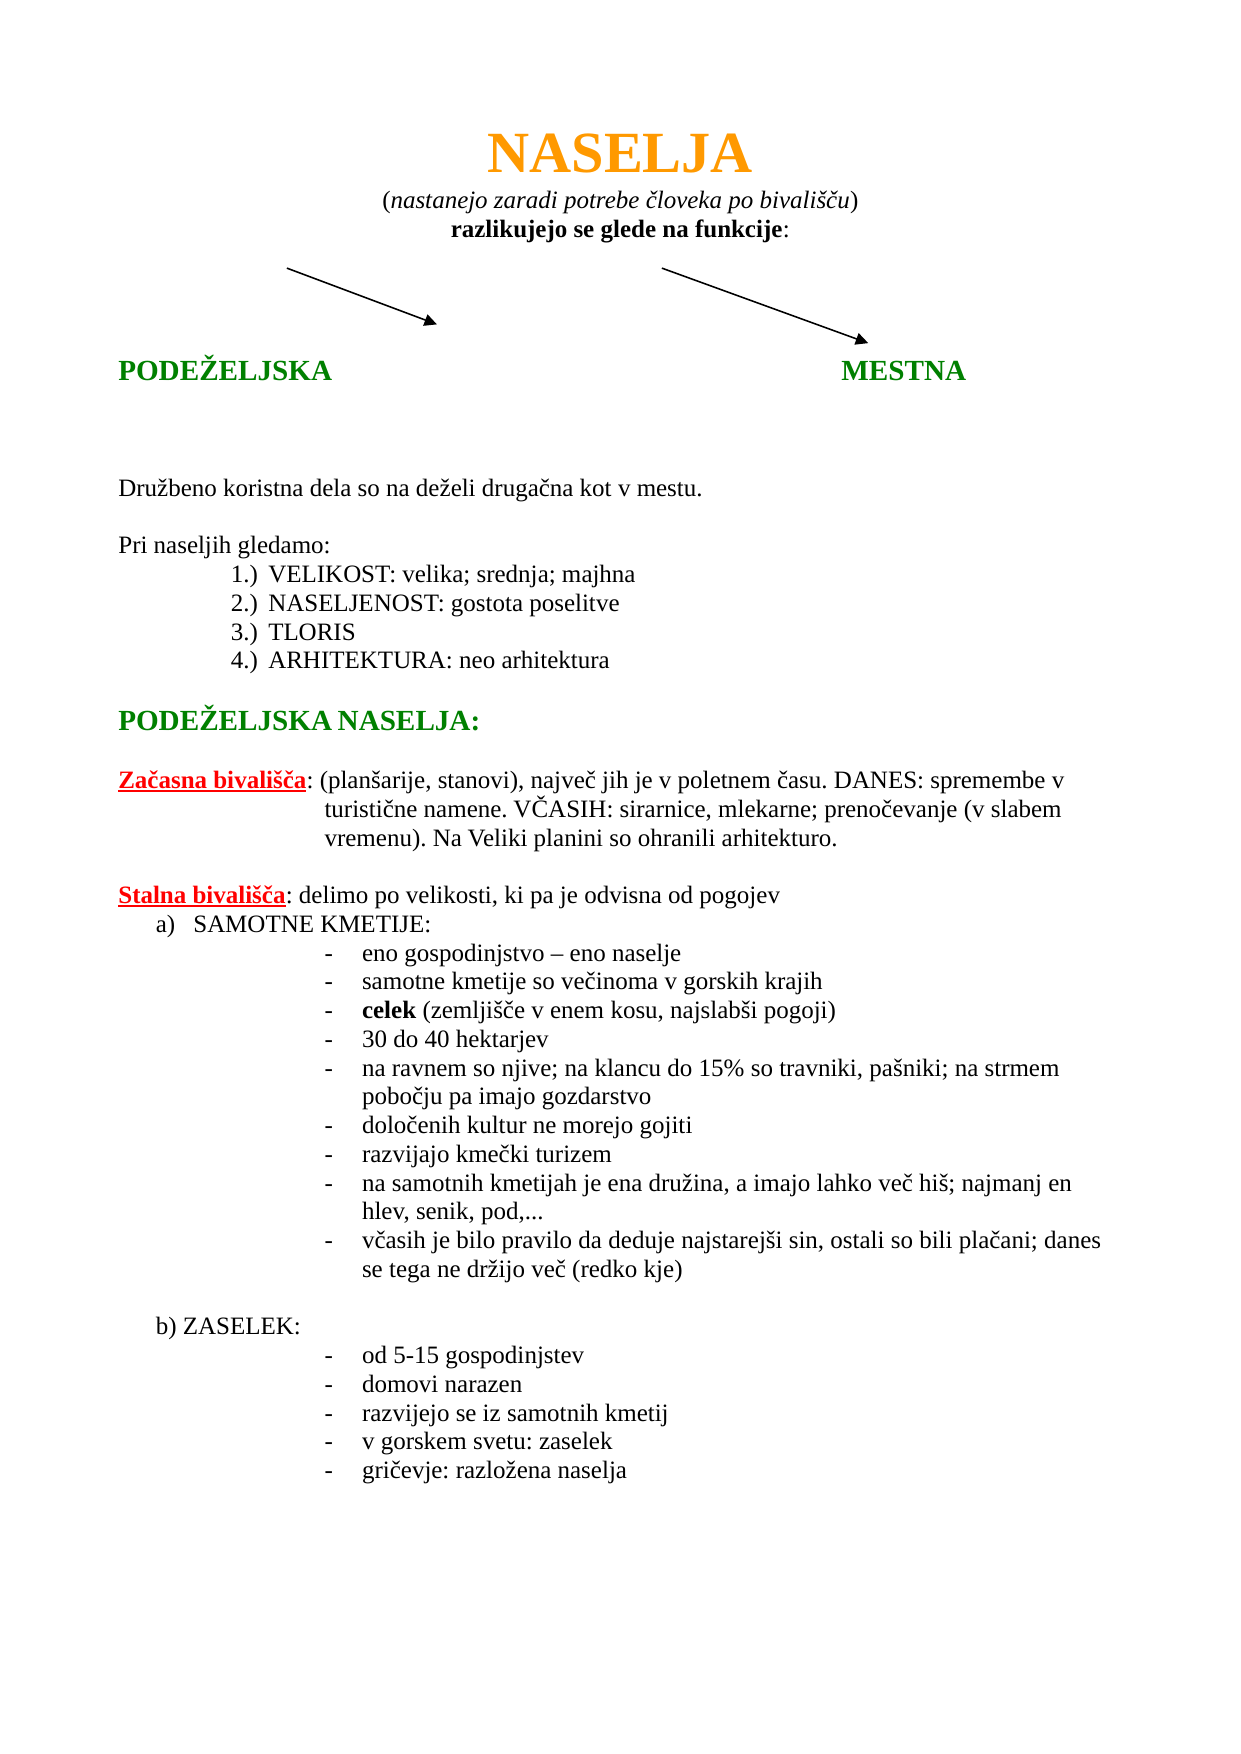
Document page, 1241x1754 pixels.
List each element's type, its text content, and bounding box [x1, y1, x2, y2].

list domovi narazen [324, 1369, 1122, 1398]
list SAMOTNE KMETIJE: [156, 909, 1122, 938]
list gričevje: razložena naselja [324, 1455, 1122, 1484]
title NASELJA [118, 118, 1122, 185]
list v gorskem svetu: zaselek [324, 1426, 1122, 1455]
list na ravnem so njive; na klancu do 15% so travniki, pašniki; na strmem pobočju pa imajo gozdarstvo [324, 1053, 1122, 1110]
text PODEŽELJSKA MESTNA [118, 353, 1122, 387]
subtitle PODEŽELJSKA NASELJA: [118, 703, 1122, 736]
list eno gospodinjstvo – eno naselje [324, 938, 1122, 966]
list na samotnih kmetijah je ena družina, a imajo lahko več hiš; najmanj en hlev, senik, pod,... [324, 1168, 1122, 1225]
list 30 do 40 hektarjev [324, 1024, 1122, 1053]
list razvijejo se iz samotnih kmetij [324, 1398, 1122, 1426]
list samotne kmetije so večinoma v gorskih krajih [324, 966, 1122, 995]
text Pri naseljih gledamo: [118, 530, 1122, 559]
list TLORIS [231, 617, 1122, 645]
list celek (zemljišče v enem kosu, najslabši pogoji) [324, 995, 1122, 1024]
text razlikujejo se glede na funkcije: [118, 214, 1122, 243]
text (nastanejo zaradi potrebe človeka po bivališču) [118, 185, 1122, 214]
list določenih kultur ne morejo gojiti [324, 1110, 1122, 1139]
list VELIKOST: velika; srednja; majhna [231, 559, 1122, 588]
text b) ZASELEK: [156, 1311, 1122, 1340]
list ARHITEKTURA: neo arhitektura [231, 645, 1122, 674]
text Stalna bivališča: delimo po velikosti, ki pa je odvisna od pogojev [118, 880, 1122, 909]
list NASELJENOST: gostota poselitve [231, 588, 1122, 617]
list razvijajo kmečki turizem [324, 1139, 1122, 1168]
text Družbeno koristna dela so na deželi drugačna kot v mestu. [118, 473, 1122, 502]
list včasih je bilo pravilo da deduje najstarejši sin, ostali so bili plačani; danes se tega ne držijo več (redko kje) [324, 1225, 1122, 1283]
list od 5-15 gospodinjstev [324, 1340, 1122, 1369]
text Začasna bivališča: (planšarije, stanovi), največ jih je v poletnem času. DANES: spremembe v turistične namene. VČASIH: sirarnice, mlekarne; prenočevanje (v slabem vremenu). Na Veliki planini so ohranili arhitekturo. [118, 765, 1122, 851]
